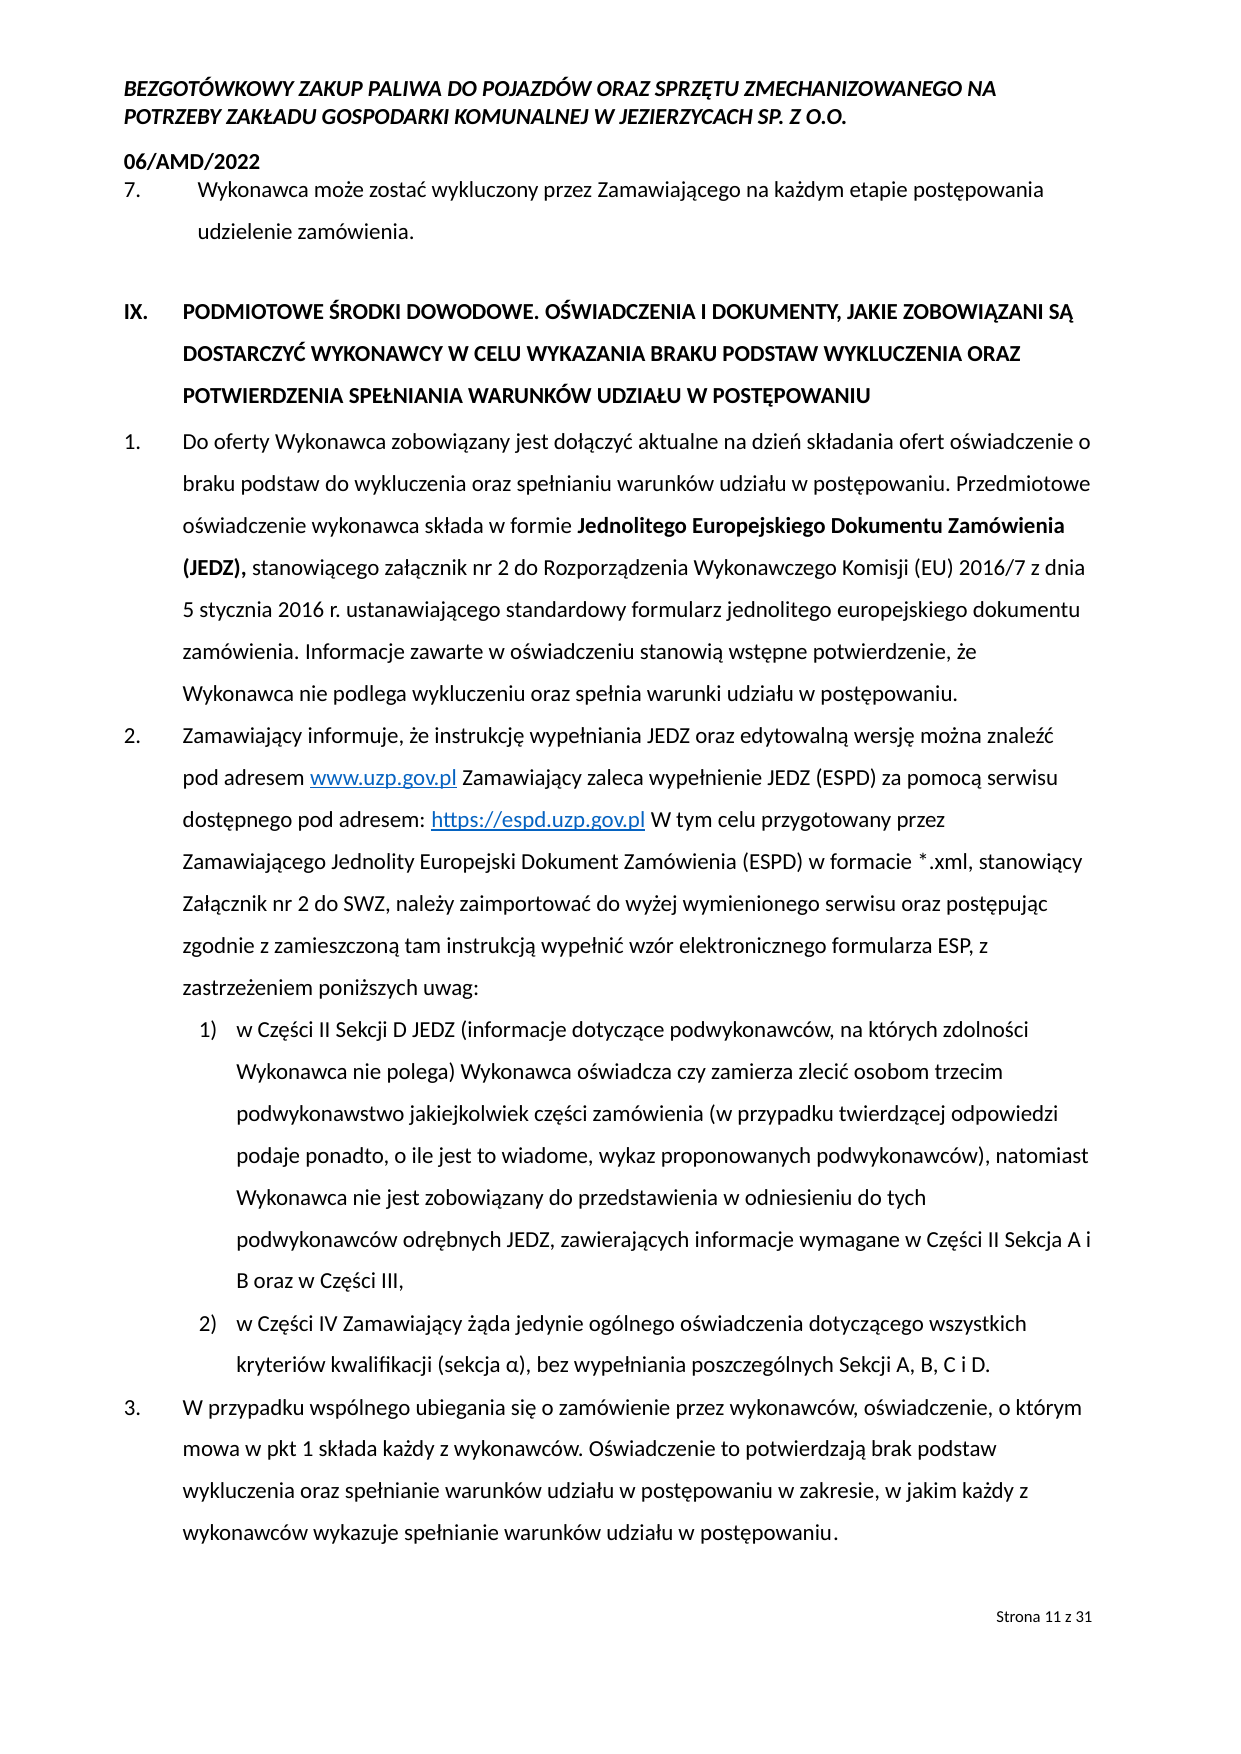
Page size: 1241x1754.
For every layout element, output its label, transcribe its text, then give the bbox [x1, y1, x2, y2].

list w Części II Sekcji D JEDZ (informacje dotyczące podwykonawców, na których zdolności Wykonawca nie polega) Wykonawca oświadcza czy zamierza zlecić osobom trzecim podwykonawstwo jakiejkolwiek części zamówienia (w przypadku twierdzącej odpowiedzi podaje ponadto, o ile jest to wiadome, wykaz proponowanych podwykonawców), natomiast Wykonawca nie jest zobowiązany do przedstawienia w odniesieniu do tych podwykonawców odrębnych JEDZ, zawierających informacje wymagane w Części II Sekcja A i B oraz w Części III, [198, 1015, 1092, 1295]
text 7. Wykonawca może zostać wykluczony przez Zamawiającego na każdym etapie postępowania udzielenie zamówienia. [123, 176, 1092, 246]
list Do oferty Wykonawca zobowiązany jest dołączyć aktualne na dzień składania ofert oświadczenie o braku podstaw do wykluczenia oraz spełnianiu warunków udziału w postępowaniu. Przedmiotowe oświadczenie wykonawca składa w formie Jednolitego Europejskiego Dokumentu Zamówienia (JEDZ), stanowiącego załącznik nr 2 do Rozporządzenia Wykonawczego Komisji (EU) 2016/7 z dnia 5 stycznia 2016 r. ustanawiającego standardowy formularz jednolitego europejskiego dokumentu zamówienia. Informacje zawarte w oświadczeniu stanowią wstępne potwierdzenie, że Wykonawca nie podlega wykluczeniu oraz spełnia warunki udziału w postępowaniu. [123, 427, 1092, 707]
list w Części IV Zamawiający żąda jedynie ogólnego oświadczenia dotyczącego wszystkich kryteriów kwalifikacji (sekcja α), bez wypełniania poszczególnych Sekcji A, B, C i D. [198, 1309, 1092, 1379]
text IX. PODMIOTOWE ŚRODKI DOWODOWE. OŚWIADCZENIA I DOKUMENTY, JAKIE ZOBOWIĄZANI SĄ DOSTARCZYĆ WYKONAWCY W CELU WYKAZANIA BRAKU PODSTAW WYKLUCZENIA ORAZ POTWIERDZENIA SPEŁNIANIA WARUNKÓW UDZIAŁU W POSTĘPOWANIU [123, 297, 1092, 409]
list Zamawiający informuje, że instrukcję wypełniania JEDZ oraz edytowalną wersję można znaleźć pod adresem www.uzp.gov.pl Zamawiający zaleca wypełnienie JEDZ (ESPD) za pomocą serwisu dostępnego pod adresem: https://espd.uzp.gov.pl W tym celu przygotowany przez Zamawiającego Jednolity Europejski Dokument Zamówienia (ESPD) w formacie *.xml, stanowiący Załącznik nr 2 do SWZ, należy zaimportować do wyżej wymienionego serwisu oraz postępując zgodnie z zamieszczoną tam instrukcją wypełnić wzór elektronicznego formularza ESP, z zastrzeżeniem poniższych uwag: [123, 721, 1092, 1001]
list W przypadku wspólnego ubiegania się o zamówienie przez wykonawców, oświadczenie, o którym mowa w pkt 1 składa każdy z wykonawców. Oświadczenie to potwierdzają brak podstaw wykluczenia oraz spełnianie warunków udziału w postępowaniu w zakresie, w jakim każdy z wykonawców wykazuje spełnianie warunków udziału w postępowaniu. [123, 1393, 1092, 1547]
